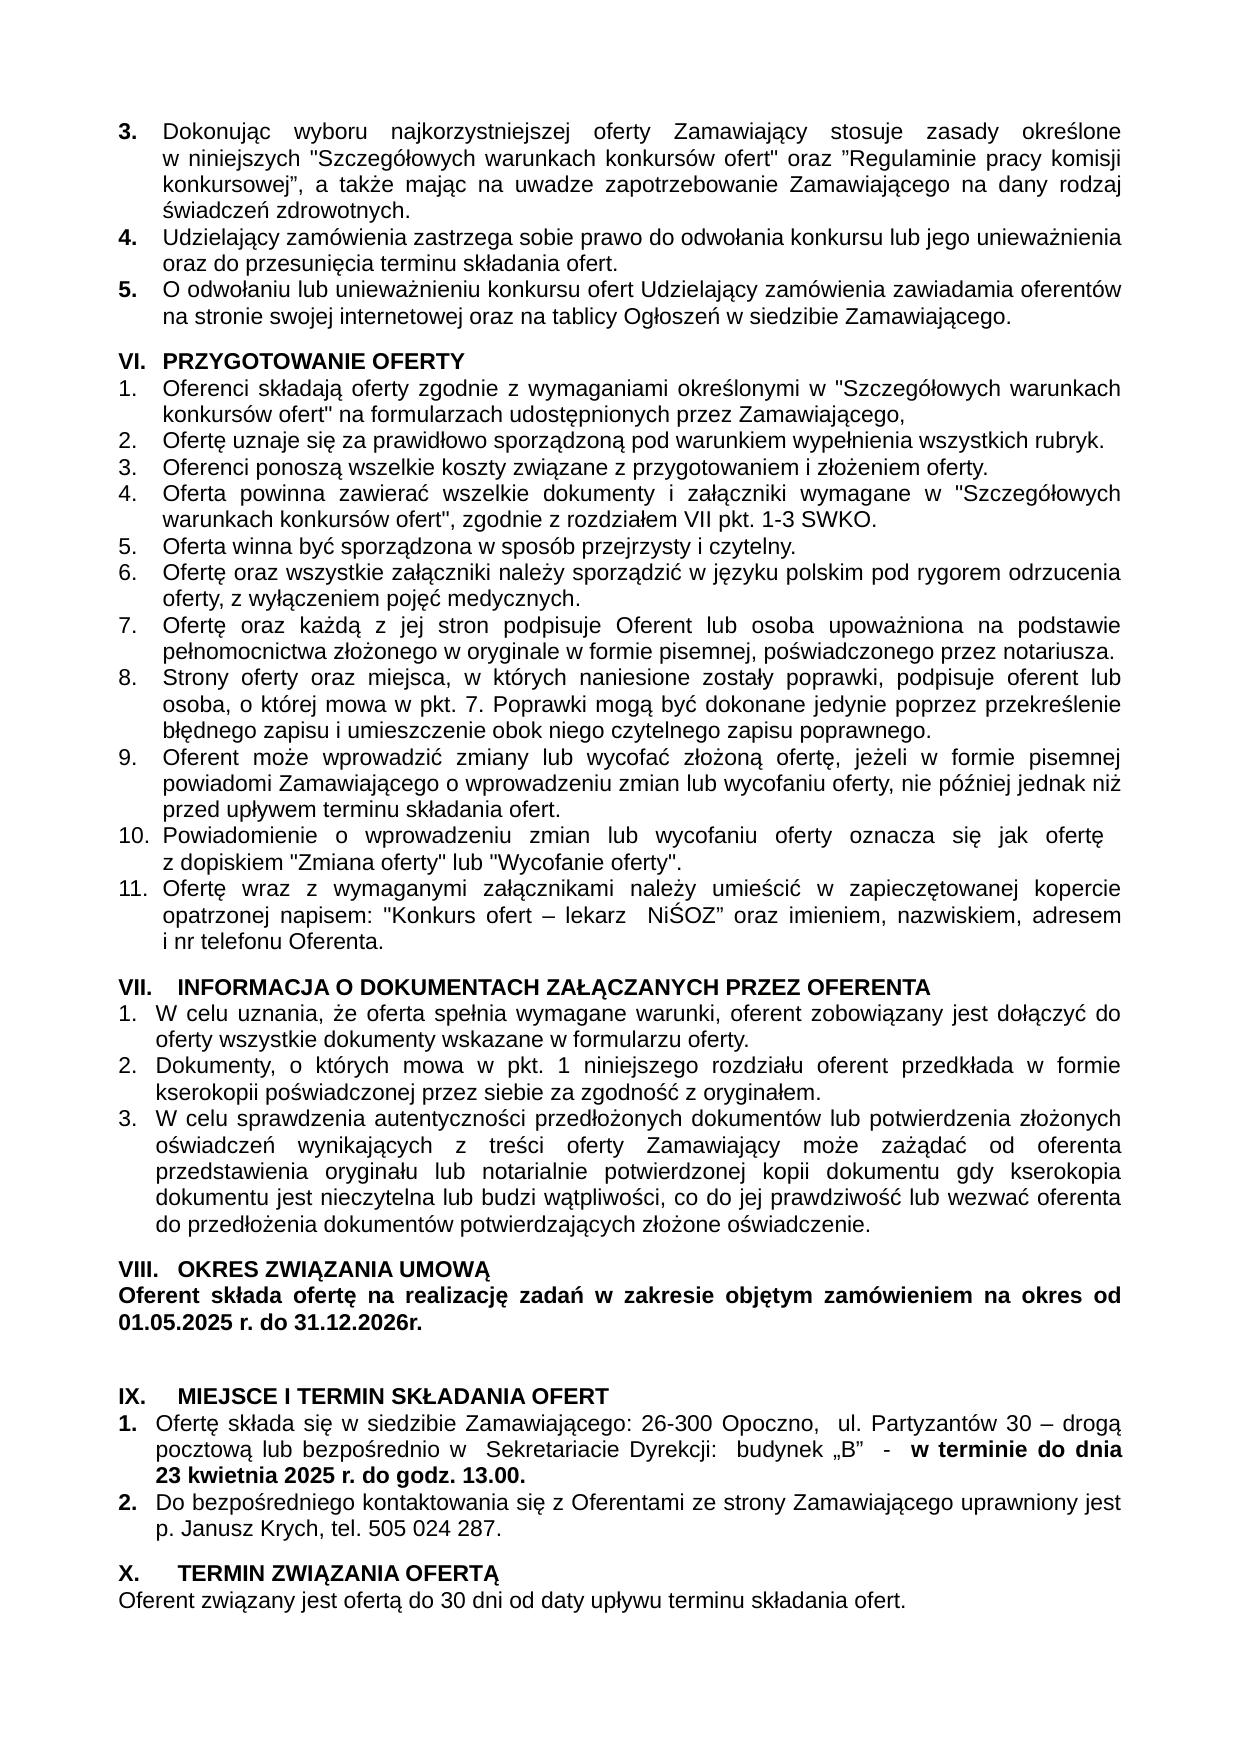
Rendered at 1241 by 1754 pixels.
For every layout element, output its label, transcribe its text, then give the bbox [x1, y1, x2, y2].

list Strony oferty oraz miejsca, w których naniesione zostały poprawki, podpisuje oferent lub osoba, o której mowa w pkt. 7. Poprawki mogą być dokonane jedynie poprzez przekreślenie błędnego zapisu i umieszczenie obok niego czytelnego zapisu poprawnego. [118, 664, 1122, 743]
list W celu uznania, że oferta spełnia wymagane warunki, oferent zobowiązany jest dołączyć do oferty wszystkie dokumenty wskazane w formularzu oferty. [118, 1000, 1122, 1052]
list PRZYGOTOWANIE OFERTY [118, 348, 1122, 374]
list Powiadomienie o wprowadzeniu zmian lub wycofaniu oferty oznacza się jak ofertę z dopiskiem "Zmiana oferty" lub "Wycofanie oferty". [118, 822, 1122, 875]
list Ofertę składa się w siedzibie Zamawiającego: 26-300 Opoczno, ul. Partyzantów 30 – drogą pocztową lub bezpośrednio w Sekretariacie Dyrekcji: budynek „B” - w terminie do dnia 23 kwietnia 2025 r. do godz. 13.00. [118, 1409, 1122, 1488]
list W celu sprawdzenia autentyczności przedłożonych dokumentów lub potwierdzenia złożonych oświadczeń wynikających z treści oferty Zamawiający może zażądać od oferenta przedstawienia oryginału lub notarialnie potwierdzonej kopii dokumentu gdy kserokopia dokumentu jest nieczytelna lub budzi wątpliwości, co do jej prawdziwość lub wezwać oferenta do przedłożenia dokumentów potwierdzających złożone oświadczenie. [118, 1105, 1122, 1237]
list TERMIN ZWIĄZANIA OFERTĄ [118, 1560, 1122, 1587]
list Udzielający zamówienia zastrzega sobie prawo do odwołania konkursu lub jego unieważnienia oraz do przesunięcia terminu składania ofert. [118, 223, 1122, 276]
text Oferent składa ofertę na realizację zadań w zakresie objętym zamówieniem na okres od 01.05.2025 r. do 31.12.2026r. [118, 1282, 1122, 1335]
list Ofertę wraz z wymaganymi załącznikami należy umieścić w zapieczętowanej kopercie opatrzonej napisem: "Konkurs ofert – lekarz NiŚOZ” oraz imieniem, nazwiskiem, adresem i nr telefonu Oferenta. [118, 875, 1122, 954]
list Do bezpośredniego kontaktowania się z Oferentami ze strony Zamawiającego uprawniony jest p. Janusz Krych, tel. 505 024 287. [118, 1488, 1122, 1541]
list Oferta powinna zawierać wszelkie dokumenty i załączniki wymagane w "Szczegółowych warunkach konkursów ofert", zgodnie z rozdziałem VII pkt. 1-3 SWKO. [118, 480, 1122, 533]
list Oferenci składają oferty zgodnie z wymaganiami określonymi w "Szczegółowych warunkach konkursów ofert" na formularzach udostępnionych przez Zamawiającego, [118, 374, 1122, 427]
list Ofertę oraz wszystkie załączniki należy sporządzić w języku polskim pod rygorem odrzucenia oferty, z wyłączeniem pojęć medycznych. [118, 559, 1122, 612]
list Dokumenty, o których mowa w pkt. 1 niniejszego rozdziału oferent przedkłada w formie kserokopii poświadczonej przez siebie za zgodność z oryginałem. [118, 1052, 1122, 1105]
list Dokonując wyboru najkorzystniejszej oferty Zamawiający stosuje zasady określone w niniejszych "Szczegółowych warunkach konkursów ofert" oraz ”Regulaminie pracy komisji konkursowej”, a także mając na uwadze zapotrzebowanie Zamawiającego na dany rodzaj świadczeń zdrowotnych. [118, 118, 1122, 223]
list Oferta winna być sporządzona w sposób przejrzysty i czytelny. [118, 533, 1122, 559]
list INFORMACJA O DOKUMENTACH ZAŁĄCZANYCH PRZEZ OFERENTA [118, 973, 1122, 1000]
list Oferent może wprowadzić zmiany lub wycofać złożoną ofertę, jeżeli w formie pisemnej powiadomi Zamawiającego o wprowadzeniu zmian lub wycofaniu oferty, nie później jednak niż przed upływem terminu składania ofert. [118, 743, 1122, 822]
text Oferent związany jest ofertą do 30 dni od daty upływu terminu składania ofert. [118, 1587, 1122, 1613]
list Ofertę oraz każdą z jej stron podpisuje Oferent lub osoba upoważniona na podstawie pełnomocnictwa złożonego w oryginale w formie pisemnej, poświadczonego przez notariusza. [118, 612, 1122, 664]
list O odwołaniu lub unieważnieniu konkursu ofert Udzielający zamówienia zawiadamia oferentów na stronie swojej internetowej oraz na tablicy Ogłoszeń w siedzibie Zamawiającego. [118, 276, 1122, 329]
list MIEJSCE I TERMIN SKŁADANIA OFERT [118, 1383, 1122, 1409]
list Ofertę uznaje się za prawidłowo sporządzoną pod warunkiem wypełnienia wszystkich rubryk. [118, 427, 1122, 453]
list Oferenci ponoszą wszelkie koszty związane z przygotowaniem i złożeniem oferty. [118, 453, 1122, 480]
list OKRES ZWIĄZANIA UMOWĄ [118, 1256, 1122, 1282]
